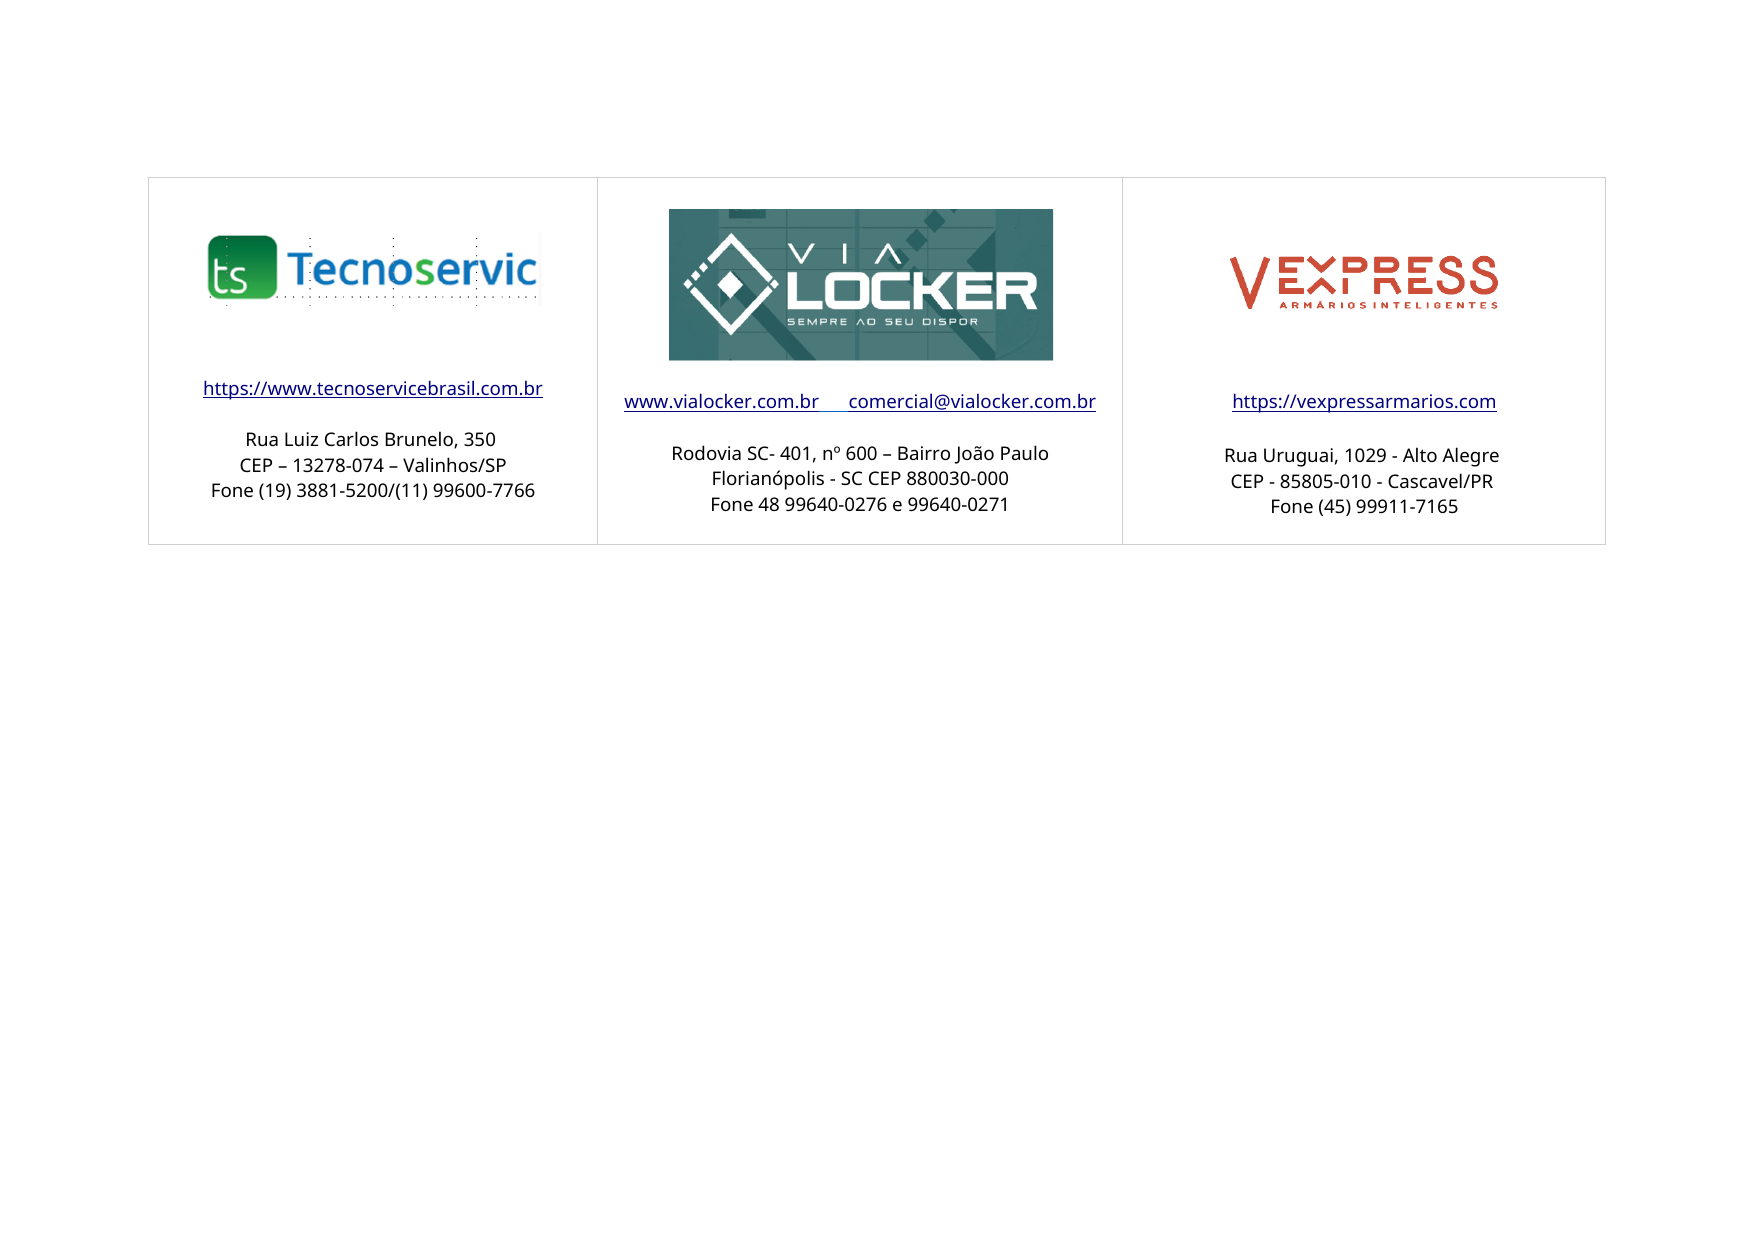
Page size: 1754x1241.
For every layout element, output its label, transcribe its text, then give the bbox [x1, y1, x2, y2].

table_header [149, 178, 597, 360]
table_cell https://vexpressarmarios.com Rua Uruguai, 1029 - Alto Alegre CEP - 85805-010 - Cascavel/PR Fone (45) 99911-7165 [1123, 360, 1605, 543]
picture [204, 232, 542, 306]
table_header [598, 178, 1122, 360]
table_cell www.vialocker.com.br comercial@vialocker.com.br Rodovia SC- 401, nº 600 – Bairro João Paulo Florianópolis - SC CEP 880030-000 Fone 48 99640-0276 e 99640-0271 [598, 360, 1122, 543]
picture [1227, 250, 1501, 317]
table_cell https://www.tecnoservicebrasil.com.br Rua Luiz Carlos Brunelo, 350 CEP – 13278-074 – Valinhos/SP Fone (19) 3881-5200/(11) 99600-7766 [149, 360, 597, 543]
picture [667, 208, 1054, 361]
table_header [1123, 178, 1605, 360]
